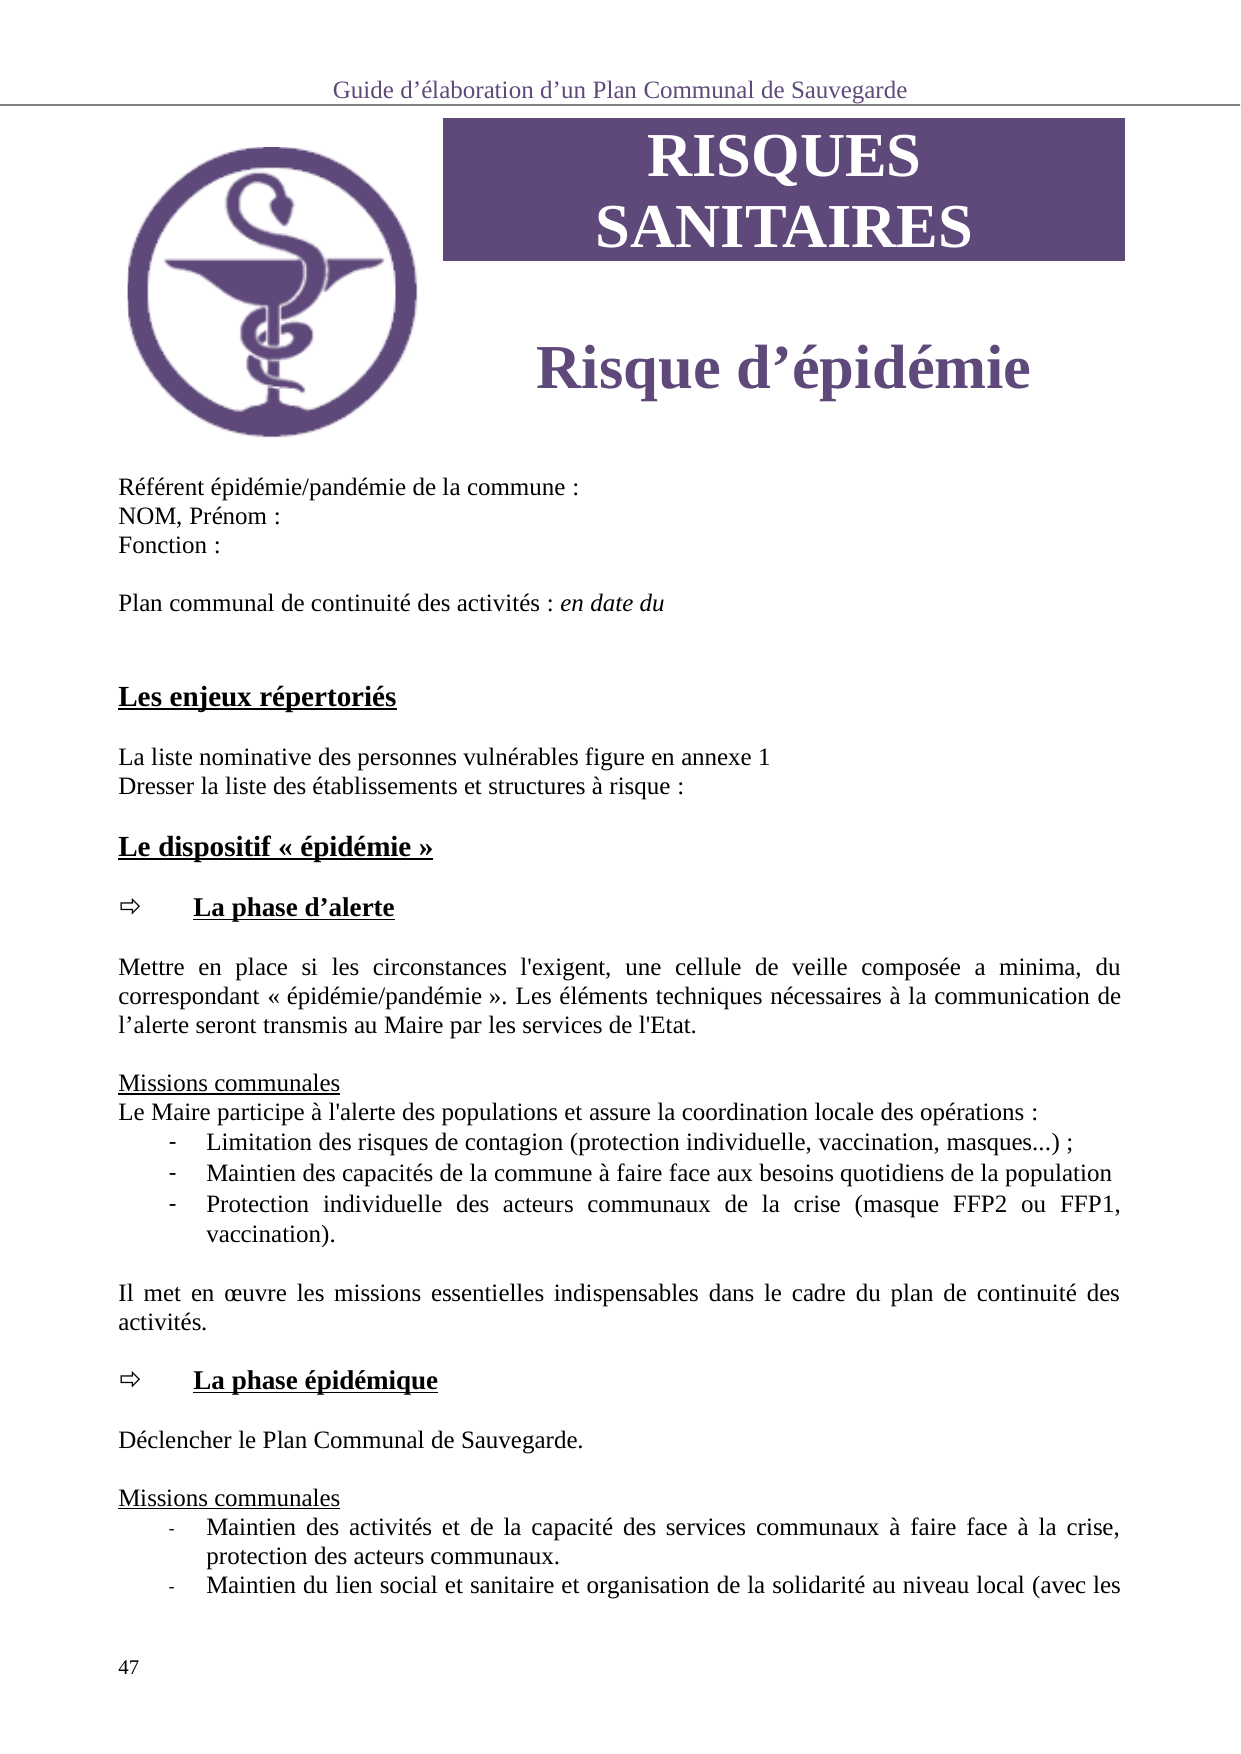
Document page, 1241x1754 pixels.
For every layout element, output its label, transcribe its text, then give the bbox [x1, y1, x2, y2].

list Maintien du lien social et sanitaire et organisation de la solidarité au niveau local (avec les [168, 1570, 1122, 1599]
list La phase épidémique [118, 1365, 1122, 1396]
text Il met en œuvre les missions essentielles indispensables dans le cadre du plan de continuité des activités. [118, 1277, 1122, 1336]
table_header [107, 118, 443, 471]
list La phase d’alerte [118, 892, 1122, 923]
text Le dispositif « épidémie » [118, 829, 1122, 863]
text Missions communales [118, 1483, 1122, 1512]
list Maintien des capacités de la commune à faire face aux besoins quotidiens de la population [168, 1157, 1122, 1188]
text La liste nominative des personnes vulnérables figure en annexe 1 [118, 742, 1122, 771]
text Missions communales [118, 1068, 1122, 1097]
text Dresser la liste des établissements et structures à risque : [118, 771, 1122, 800]
text Mettre en place si les circonstances l'exigent, une cellule de veille composée a minima, du correspondant « épidémie/pandémie ». Les éléments techniques nécessaires à la communication de l’alerte seront transmis au Maire par les services de l'Etat. [118, 952, 1122, 1039]
list Maintien des activités et de la capacité des services communaux à faire face à la crise, protection des acteurs communaux. [168, 1512, 1122, 1570]
text Le Maire participe à l'alerte des populations et assure la coordination locale des opérations : [118, 1097, 1122, 1126]
table_cell Risque d’épidémie [443, 261, 1125, 471]
text Référent épidémie/pandémie de la commune : [118, 471, 1122, 501]
text Les enjeux répertoriés [118, 679, 1122, 713]
text Déclencher le Plan Communal de Sauvegarde. [118, 1425, 1122, 1454]
list Limitation des risques de contagion (protection individuelle, vaccination, masques...) ; [168, 1126, 1122, 1157]
picture [127, 147, 423, 443]
text Plan communal de continuité des activités : en date du [118, 588, 1122, 617]
text Fonction : [118, 529, 1122, 559]
text NOM, Prénom : [118, 501, 1122, 529]
list Protection individuelle des acteurs communaux de la crise (masque FFP2 ou FFP1, vaccination). [168, 1188, 1122, 1248]
table_header RISQUES SANITAIRES [443, 118, 1125, 261]
